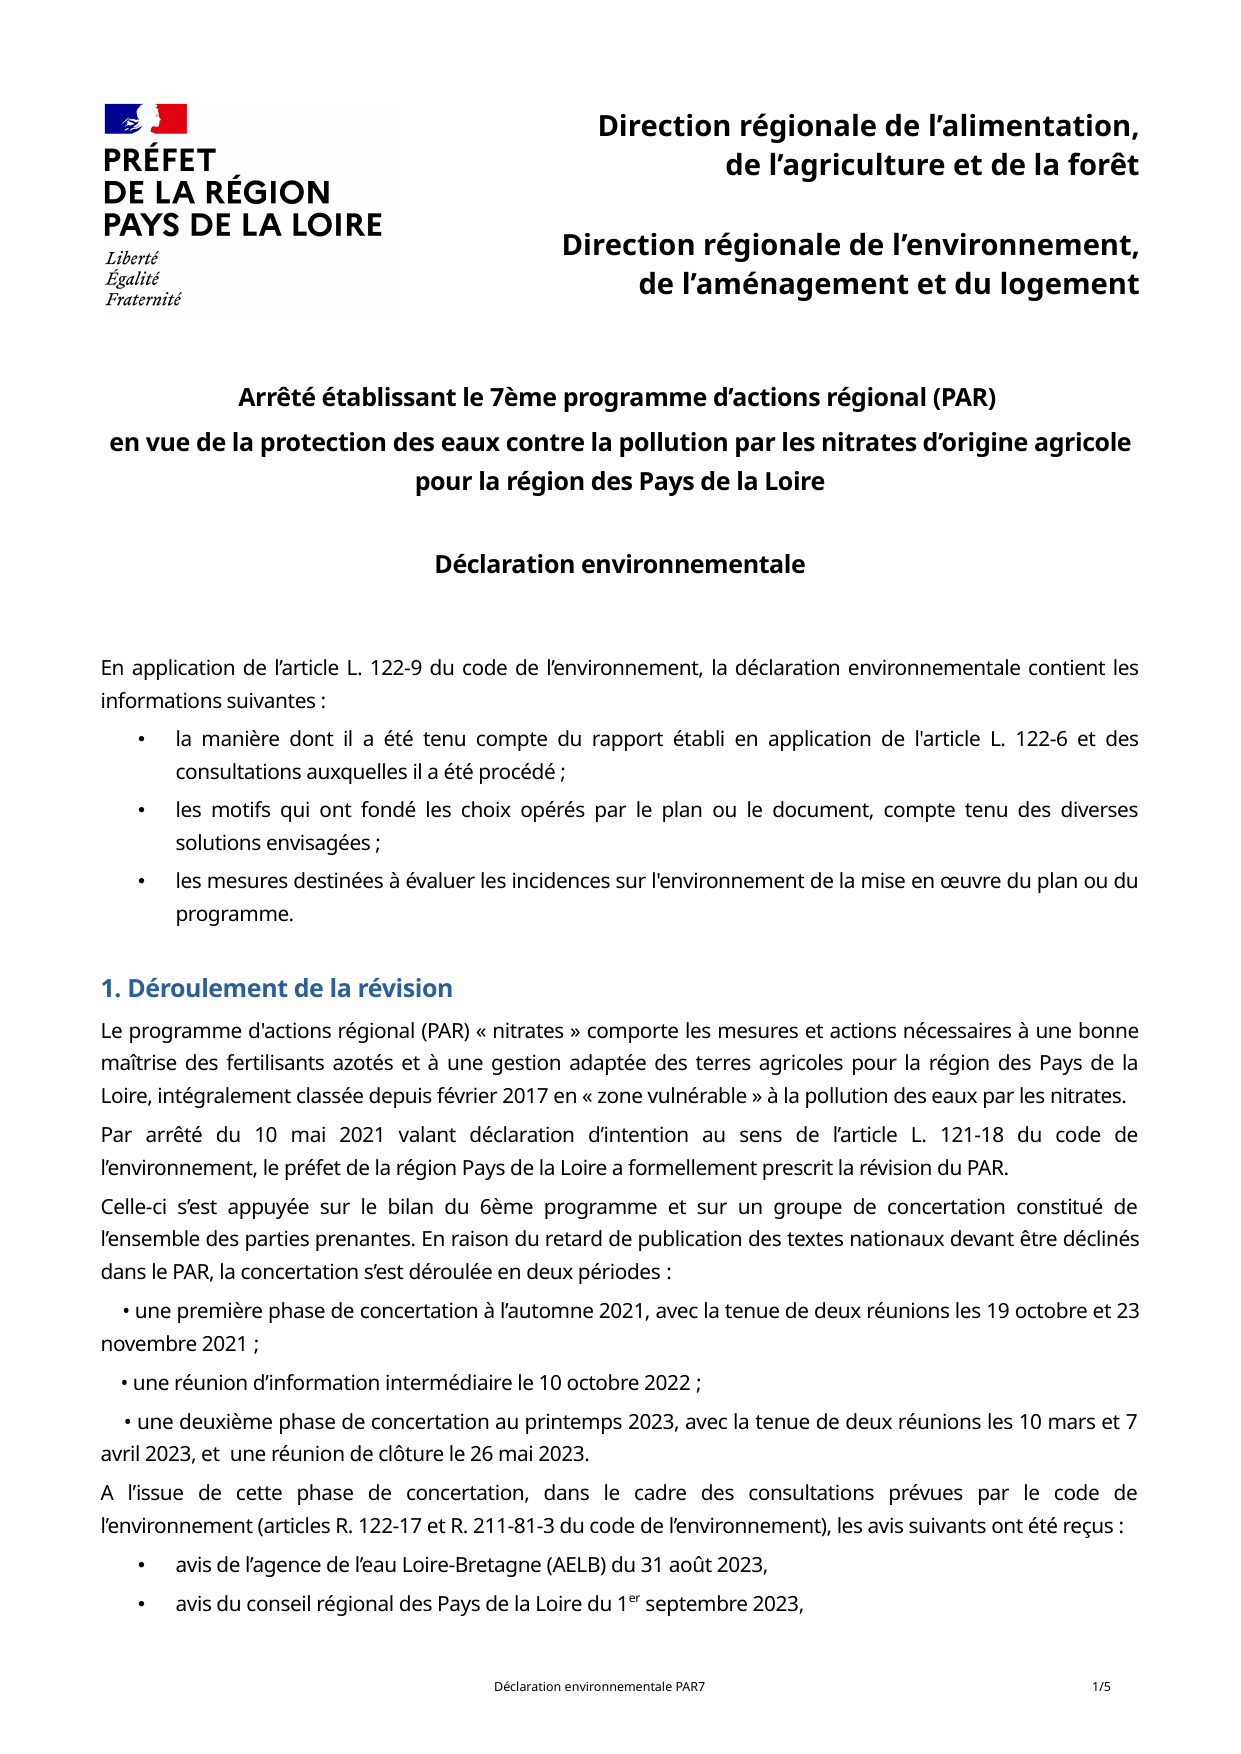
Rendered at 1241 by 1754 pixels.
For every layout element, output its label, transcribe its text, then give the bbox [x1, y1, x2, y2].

text A l’issue de cette phase de concertation, dans le cadre des consultations prévues par le code de l’environnement (articles R. 122-17 et R. 211-81-3 du code de l’environnement), les avis suivants ont été reçus : [100, 1478, 1140, 1539]
text • une deuxième phase de concertation au printemps 2023, avec la tenue de deux réunions les 10 mars et 7 avril 2023, et une réunion de clôture le 26 mai 2023. [100, 1407, 1140, 1468]
text Arrêté établissant le 7ème programme d’actions régional (PAR) [100, 379, 1140, 414]
list la manière dont il a été tenu compte du rapport établi en application de l'article L. 122-6 et des consultations auxquelles il a été procédé ; [138, 724, 1140, 786]
text • une première phase de concertation à l’automne 2021, avec la tenue de deux réunions les 19 octobre et 23 novembre 2021 ; [100, 1296, 1140, 1357]
text En application de l’article L. 122-9 du code de l’environnement, la déclaration environnementale contient les informations suivantes : [100, 653, 1140, 714]
list avis du conseil régional des Pays de la Loire du 1er septembre 2023, [138, 1589, 1140, 1618]
list les motifs qui ont fondé les choix opérés par le plan ou le document, compte tenu des diverses solutions envisagées ; [138, 796, 1140, 857]
picture [100, 100, 400, 321]
list les mesures destinées à évaluer les incidences sur l'environnement de la mise en œuvre du plan ou du programme. [138, 867, 1140, 928]
text Déclaration environnementale [100, 547, 1140, 581]
text en vue de la protection des eaux contre la pollution par les nitrates d’origine agricole pour la région des Pays de la Loire [100, 424, 1140, 498]
text Par arrêté du 10 mai 2021 valant déclaration d’intention au sens de l’article L. 121-18 du code de l’environnement, le préfet de la région Pays de la Loire a formellement prescrit la révision du PAR. [100, 1120, 1140, 1181]
text • une réunion d’information intermédiaire le 10 octobre 2022 ; [100, 1368, 1140, 1396]
text 1. Déroulement de la révision [100, 970, 1140, 1004]
text Le programme d'actions régional (PAR) « nitrates » comporte les mesures et actions nécessaires à une bonne maîtrise des fertilisants azotés et à une gestion adaptée des terres agricoles pour la région des Pays de la Loire, intégralement classée depuis février 2017 en « zone vulnérable » à la pollution des eaux par les nitrates. [100, 1016, 1140, 1109]
text Celle-ci s’est appuyée sur le bilan du 6ème programme et sur un groupe de concertation constitué de l’ensemble des parties prenantes. En raison du retard de publication des textes nationaux devant être déclinés dans le PAR, la concertation s’est déroulée en deux périodes : [100, 1192, 1140, 1285]
list avis de l’agence de l’eau Loire-Bretagne (AELB) du 31 août 2023, [138, 1550, 1140, 1578]
